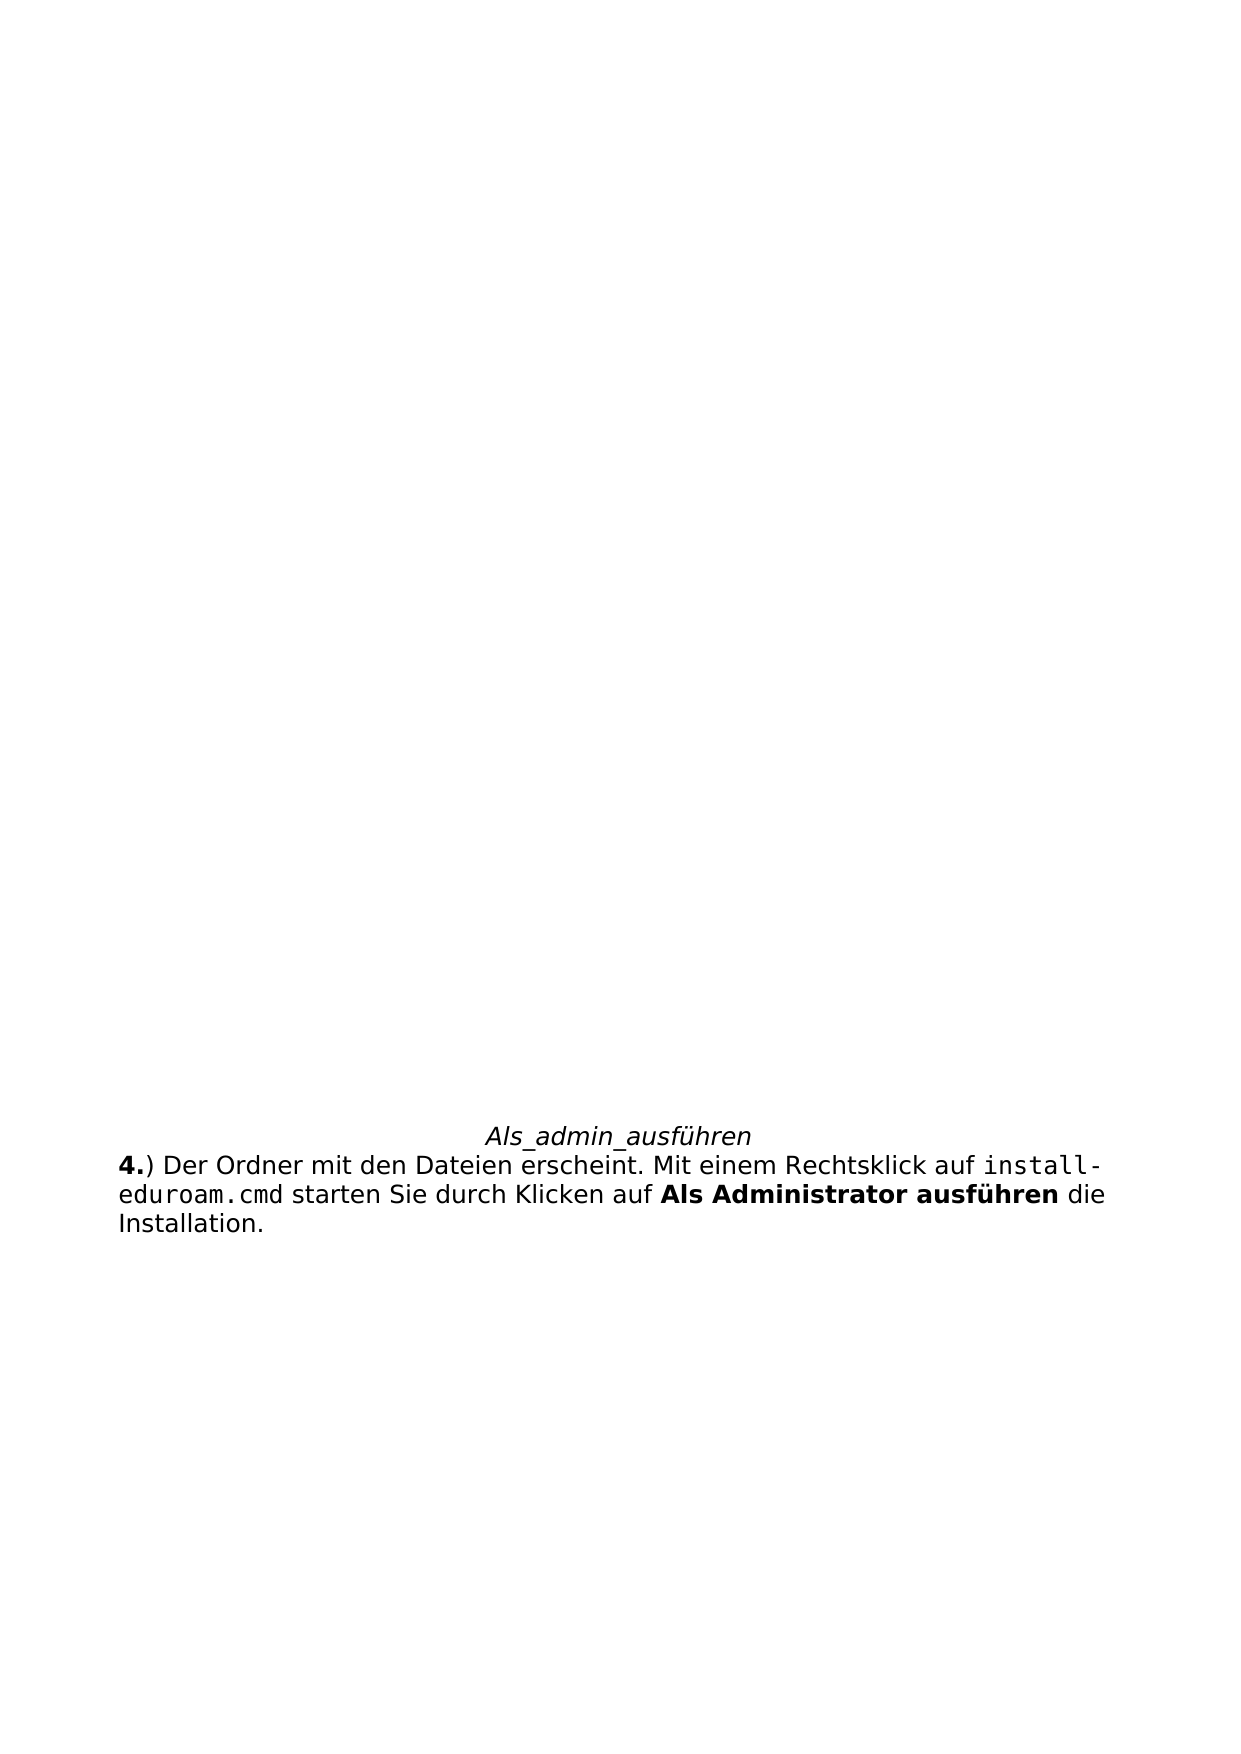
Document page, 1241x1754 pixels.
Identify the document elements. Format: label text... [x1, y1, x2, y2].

text Als_admin_ausführen [118, 131, 1122, 1151]
text 4.) Der Ordner mit den Dateien erscheint. Mit einem Rechtsklick auf install-eduroam.cmd starten Sie durch Klicken auf Als Administrator ausführen die Installation. [118, 1151, 1122, 1239]
text [118, 118, 1122, 131]
